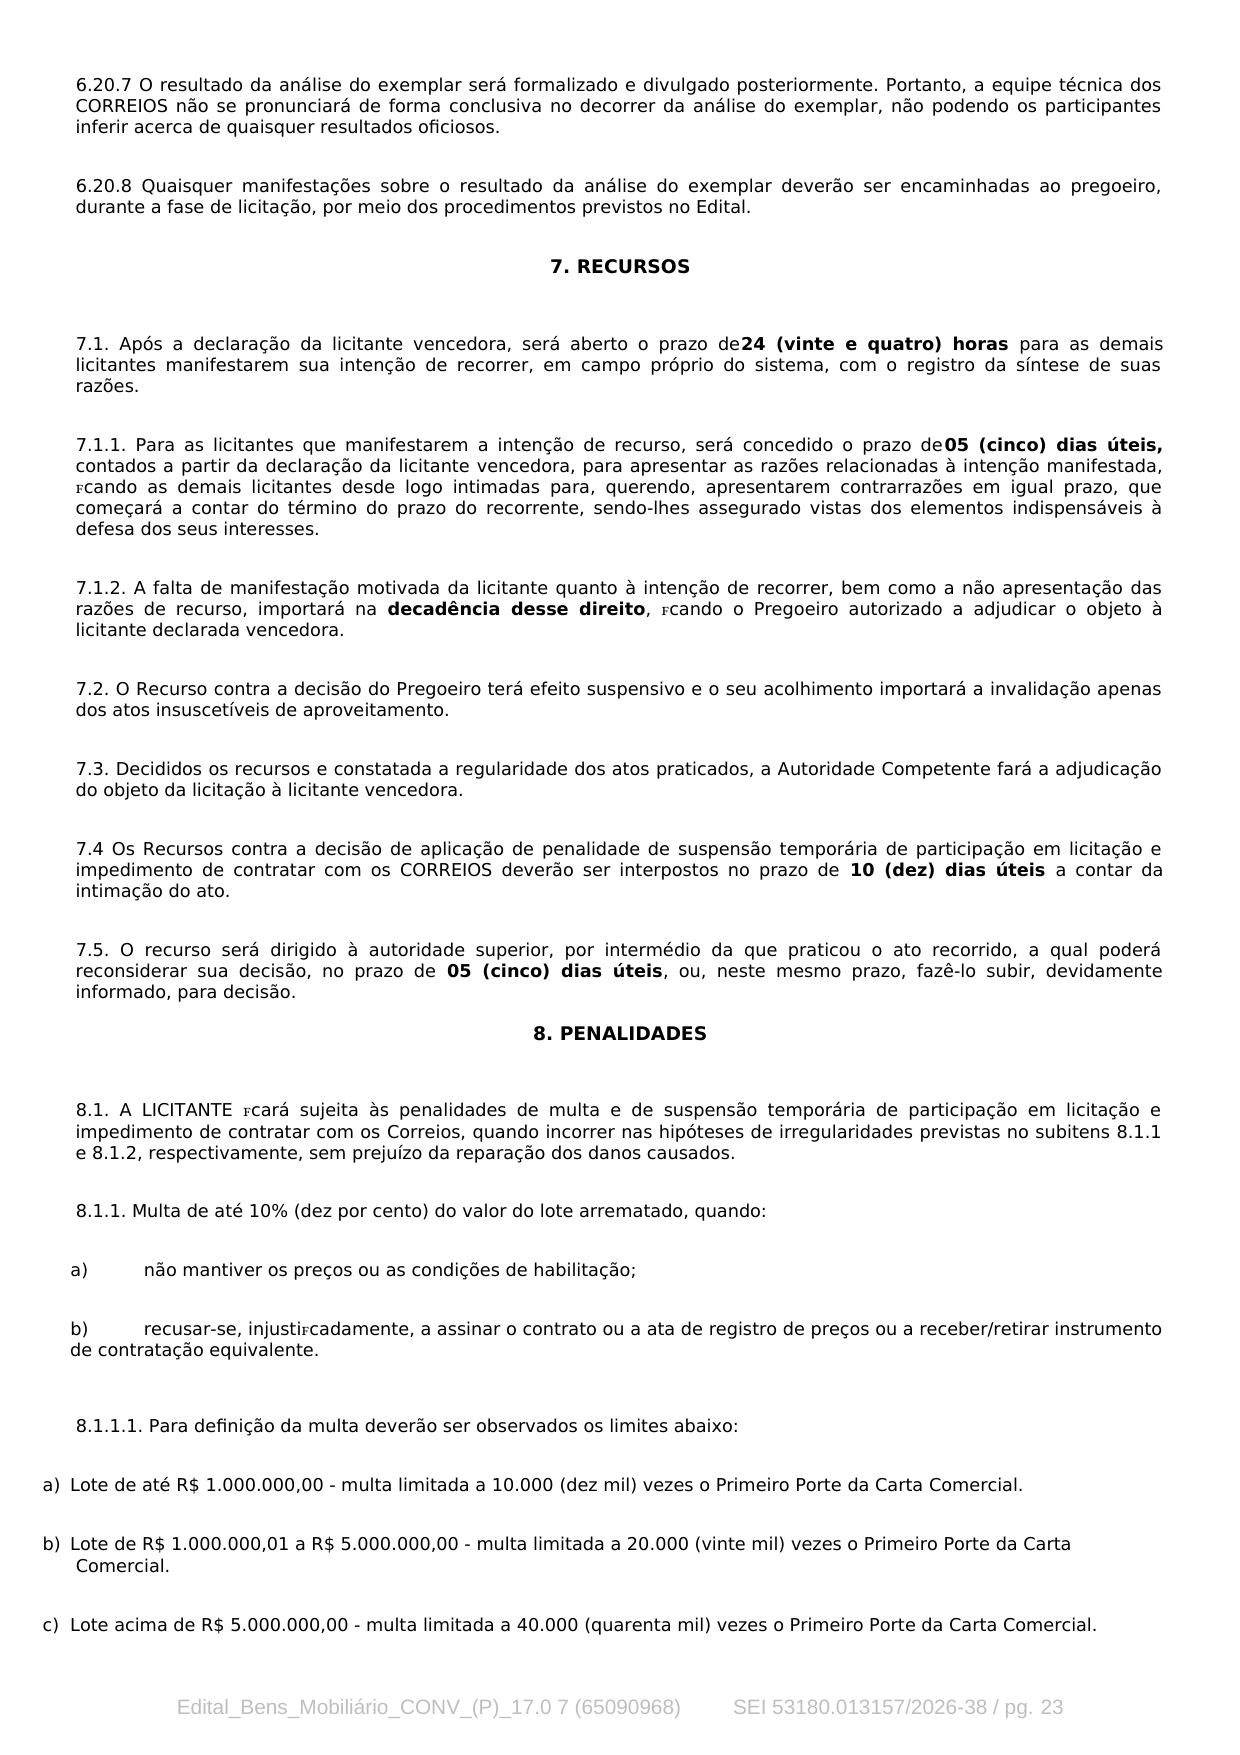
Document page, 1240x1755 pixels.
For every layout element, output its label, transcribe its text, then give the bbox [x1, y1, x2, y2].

list Lote acima de R$ 5.000.000,00 - multa limitada a 40.000 (quarenta mil) vezes o Primeiro Porte da Carta Comercial. [42, 1615, 1163, 1635]
subtitle 8. PENALIDADES [71, 1023, 1169, 1045]
text 7.4 Os Recursos contra a decisão de aplicação de penalidade de suspensão temporária de participação em licitação e impedimento de contratar com os CORREIOS deverão ser interpostos no prazo de 10 (dez) dias úteis a contar da intimação do ato. [75, 839, 1163, 902]
text 8.1. A LICITANTE cará sujeita às penalidades de multa e de suspensão temporária de participação em licitação e impedimento de contratar com os Correios, quando incorrer nas hipóteses de irregularidades previstas no subitens 8.1.1 e 8.1.2, respectivamente, sem prejuízo da reparação dos danos causados. [75, 1100, 1163, 1163]
text 7.1.1. Para as licitantes que manifestarem a intenção de recurso, será concedido o prazo de05 (cinco) dias úteis, contados a partir da declaração da licitante vencedora, para apresentar as razões relacionadas à intenção manifestada, cando as demais licitantes desde logo intimadas para, querendo, apresentarem contrarrazões em igual prazo, que começará a contar do término do prazo do recorrente, sendo-lhes assegurado vistas dos elementos indispensáveis à defesa dos seus interesses. [75, 434, 1163, 540]
text 7.5. O recurso será dirigido à autoridade superior, por intermédio da que praticou o ato recorrido, a qual poderá reconsiderar sua decisão, no prazo de 05 (cinco) dias úteis, ou, neste mesmo prazo, fazê-lo subir, devidamente informado, para decisão. [75, 940, 1163, 1003]
text 8.1.1.1. Para definição da multa deverão ser observados os limites abaixo: [75, 1416, 1163, 1437]
list não mantiver os preços ou as condições de habilitação; [70, 1260, 1163, 1281]
text 6.20.8 Quaisquer manifestações sobre o resultado da análise do exemplar deverão ser encaminhadas ao pregoeiro, durante a fase de licitação, por meio dos procedimentos previstos no Edital. [75, 176, 1163, 218]
list Lote de até R$ 1.000.000,00 - multa limitada a 10.000 (dez mil) vezes o Primeiro Porte da Carta Comercial. [42, 1475, 1163, 1496]
subtitle 7. RECURSOS [71, 256, 1169, 278]
text 6.20.7 O resultado da análise do exemplar será formalizado e divulgado posteriormente. Portanto, a equipe técnica dos CORREIOS não se pronunciará de forma conclusiva no decorrer da análise do exemplar, não podendo os participantes inferir acerca de quaisquer resultados oficiosos. [75, 75, 1163, 138]
text 8.1.1. Multa de até 10% (dez por cento) do valor do lote arrematado, quando: [75, 1201, 1163, 1222]
text Comercial. [75, 1556, 1163, 1577]
list recusar-se, injusticadamente, a assinar o contrato ou a ata de registro de preços ou a receber/retirar instrumento de contratação equivalente. [70, 1319, 1163, 1361]
text 7.2. O Recurso contra a decisão do Pregoeiro terá efeito suspensivo e o seu acolhimento importará a invalidação apenas dos atos insuscetíveis de aproveitamento. [75, 679, 1163, 721]
list Lote de R$ 1.000.000,01 a R$ 5.000.000,00 - multa limitada a 20.000 (vinte mil) vezes o Primeiro Porte da Carta [42, 1534, 1163, 1554]
text 7.1.2. A falta de manifestação motivada da licitante quanto à intenção de recorrer, bem como a não apresentação das razões de recurso, importará na decadência desse direito, cando o Pregoeiro autorizado a adjudicar o objeto à licitante declarada vencedora. [75, 578, 1163, 641]
text 7.1. Após a declaração da licitante vencedora, será aberto o prazo de24 (vinte e quatro) horas para as demais licitantes manifestarem sua intenção de recorrer, em campo próprio do sistema, com o registro da síntese de suas razões. [75, 333, 1163, 396]
text 7.3. Decididos os recursos e constatada a regularidade dos atos praticados, a Autoridade Competente fará a adjudicação do objeto da licitação à licitante vencedora. [75, 759, 1163, 801]
